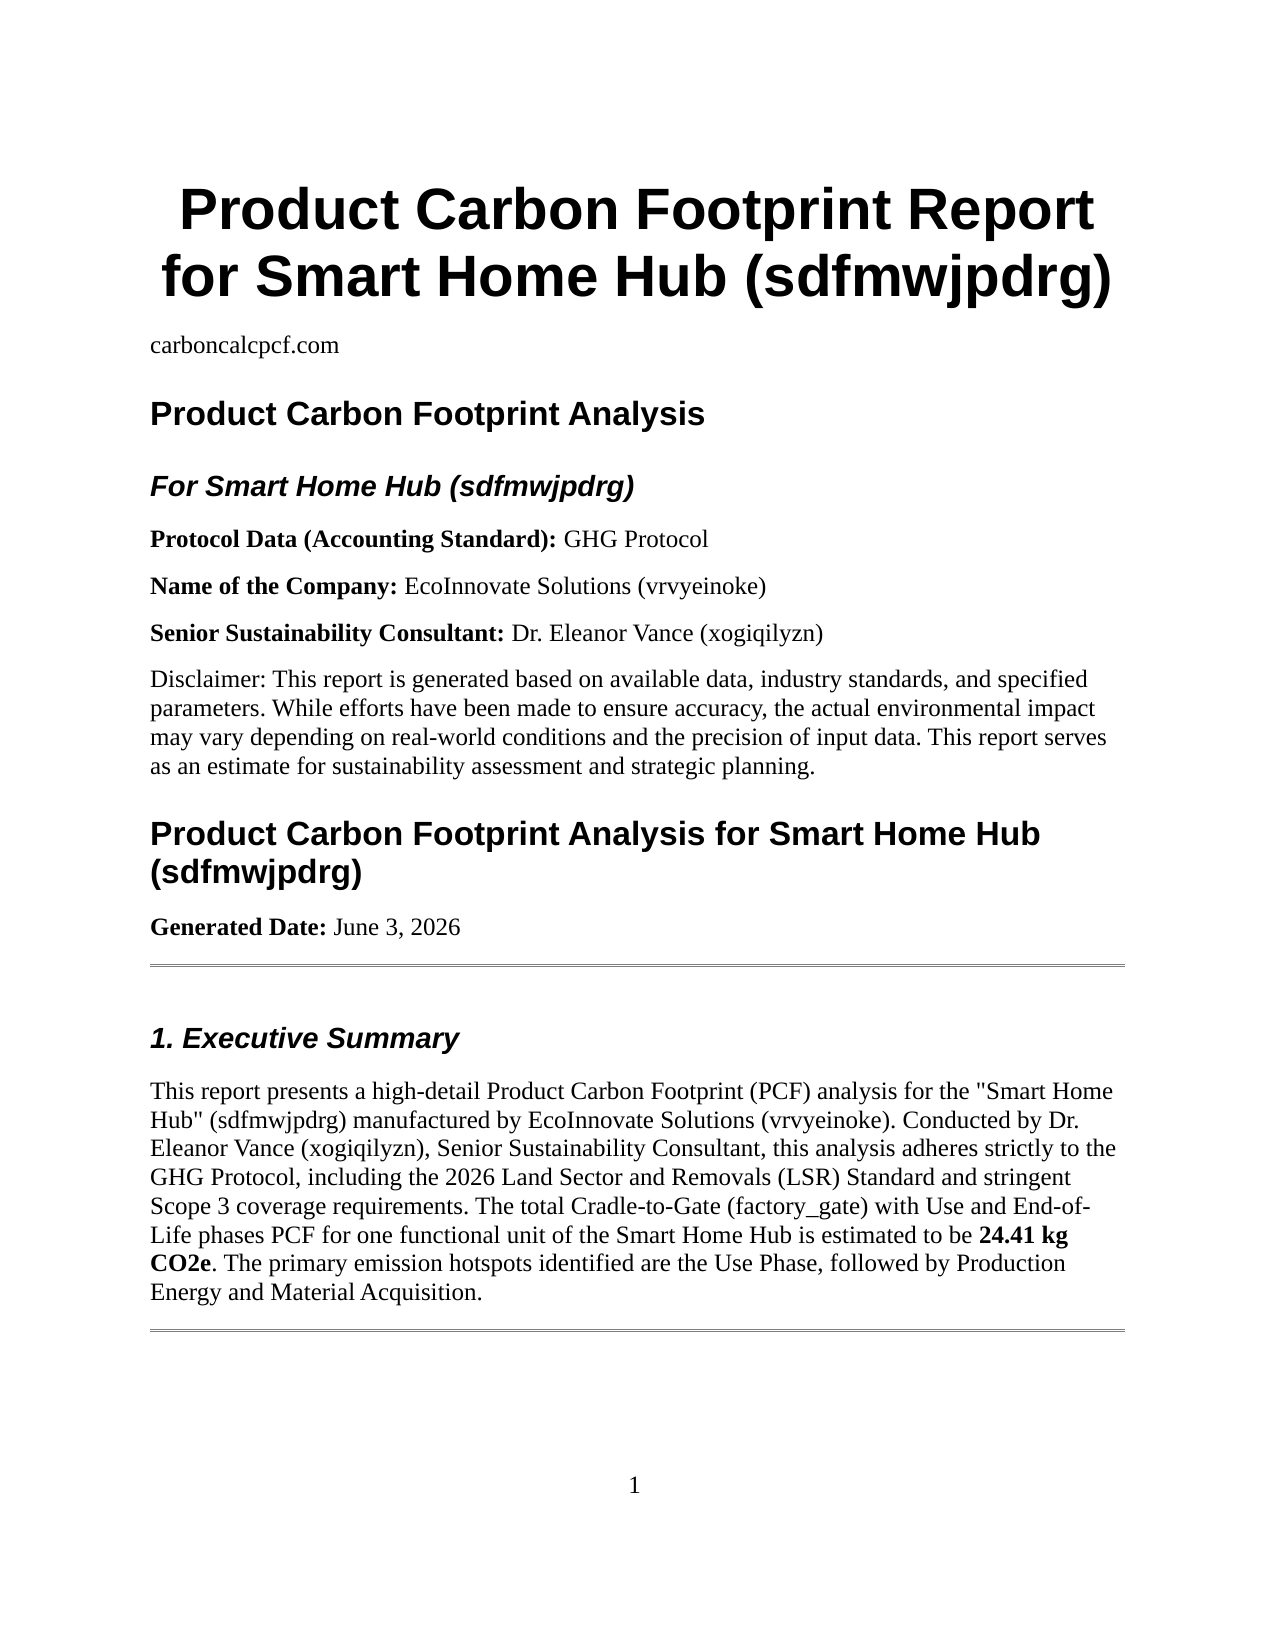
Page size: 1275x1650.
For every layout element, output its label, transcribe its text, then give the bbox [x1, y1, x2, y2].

text Senior Sustainability Consultant: Dr. Eleanor Vance (xogiqilyzn) [150, 618, 1125, 647]
text Disclaimer: This report is generated based on available data, industry standards, and specified parameters. While efforts have been made to ensure accuracy, the actual environmental impact may vary depending on real-world conditions and the precision of input data. This report serves as an estimate for sustainability assessment and strategic planning. [150, 664, 1125, 779]
text carboncalcpcf.com [150, 331, 1125, 359]
text This report presents a high-detail Product Carbon Footprint (PCF) analysis for the "Smart Home Hub" (sdfmwjpdrg) manufactured by EcoInnovate Solutions (vrvyeinoke). Conducted by Dr. Eleanor Vance (xogiqilyzn), Senior Sustainability Consultant, this analysis adheres strictly to the GHG Protocol, including the 2026 Land Sector and Removals (LSR) Standard and stringent Scope 3 coverage requirements. The total Cradle-to-Gate (factory_gate) with Use and End-of-Life phases PCF for one functional unit of the Smart Home Hub is estimated to be 24.41 kg CO2e. The primary emission hotspots identified are the Use Phase, followed by Production Energy and Material Acquisition. [150, 1076, 1125, 1306]
text Name of the Company: EcoInnovate Solutions (vrvyeinoke) [150, 571, 1125, 600]
title Product Carbon Footprint Report for Smart Home Hub (sdfmwjpdrg) [150, 175, 1125, 309]
subtitle Product Carbon Footprint Analysis for Smart Home Hub (sdfmwjpdrg) [150, 813, 1125, 891]
subtitle Product Carbon Footprint Analysis [150, 393, 1125, 432]
text Generated Date: June 3, 2026 [150, 912, 1125, 941]
subtitle 1. Executive Summary [150, 1021, 1125, 1054]
text Protocol Data (Accounting Standard): GHG Protocol [150, 524, 1125, 553]
subtitle For Smart Home Hub (sdfmwjpdrg) [150, 469, 1125, 503]
